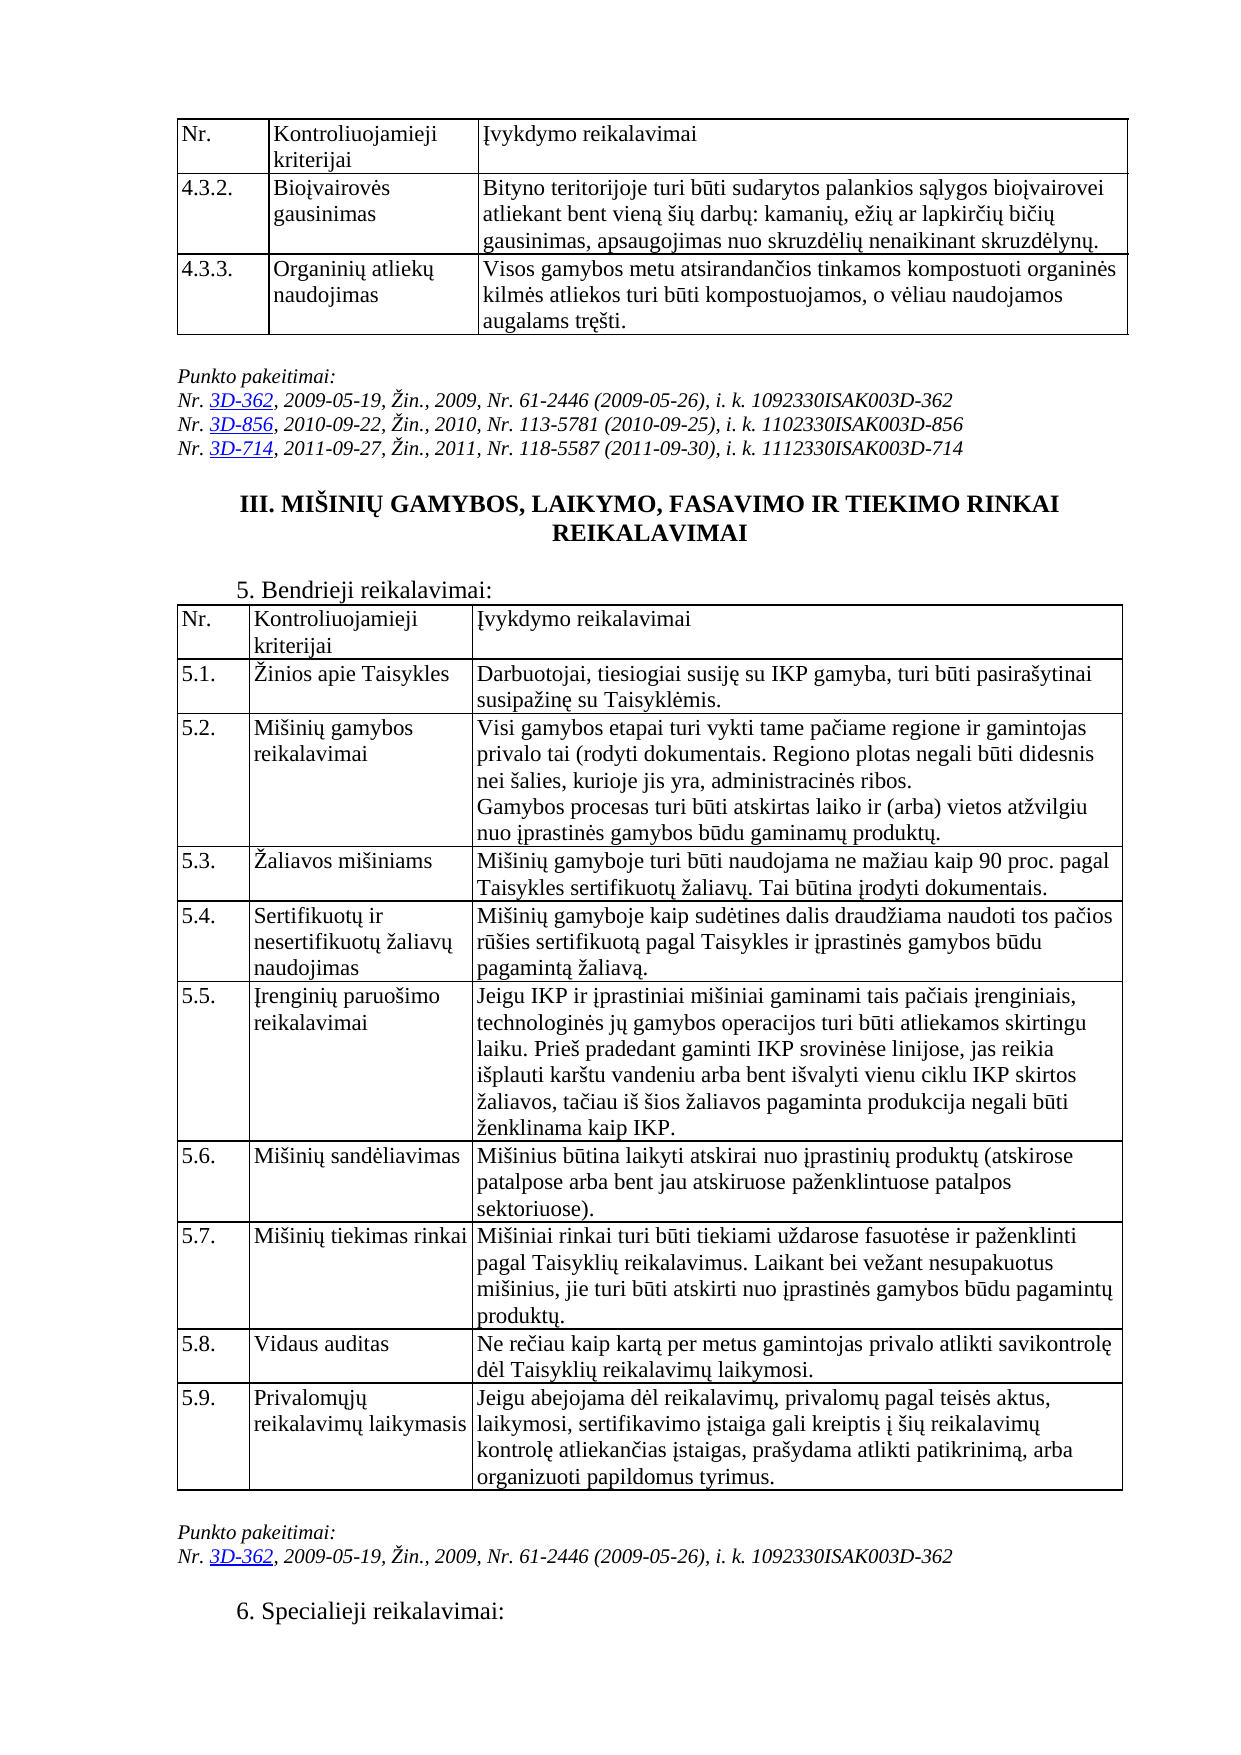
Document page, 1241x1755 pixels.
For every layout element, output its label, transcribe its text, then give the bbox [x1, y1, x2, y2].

text Nr. 3D-856, 2010-09-22, Žin., 2010, Nr. 113-5781 (2010-09-25), i. k. 1102330ISAK003D-856 [177, 412, 1122, 436]
table_cell 4.3.3. [178, 255, 268, 334]
table_cell Mišinių gamyboje turi būti naudojama ne mažiau kaip 90 proc. pagal Taisykles sertifikuotų žaliavų. Tai būtina įrodyti dokumentais. [473, 847, 1122, 900]
table_cell 5.4. [178, 902, 249, 981]
table_cell Darbuotojai, tiesiogiai susiję su IKP gamyba, turi būti pasirašytinai susipažinę su Taisyklėmis. [473, 660, 1122, 712]
table_cell Mišiniai rinkai turi būti tiekiami uždarose fasuotėse ir paženklinti pagal Taisyklių reikalavimus. Laikant bei vežant nesupakuotus mišinius, jie turi būti atskirti nuo įprastinės gamybos būdu pagamintų produktų. [473, 1223, 1122, 1328]
table_cell Mišinių gamybos reikalavimai [250, 714, 472, 846]
table_cell Mišinių gamyboje kaip sudėtines dalis draudžiama naudoti tos pačios rūšies sertifikuotą pagal Taisykles ir įprastinės gamybos būdu pagamintą žaliavą. [473, 902, 1122, 981]
table_header Kontroliuojamieji kriterijai [270, 120, 478, 172]
table_header Įvykdymo reikalavimai [473, 606, 1122, 658]
text Punkto pakeitimai: [177, 1519, 1122, 1544]
table_cell Jeigu abejojama dėl reikalavimų, privalomų pagal teisės aktus, laikymosi, sertifikavimo įstaiga gali kreiptis į šių reikalavimų kontrolę atliekančias įstaigas, prašydama atlikti patikrinimą, arba organizuoti papildomus tyrimus. [473, 1384, 1122, 1489]
table_cell Bioįvairovės gausinimas [270, 174, 478, 253]
table_header Nr. [178, 606, 249, 658]
table_cell 5.7. [178, 1223, 249, 1328]
table_cell Bityno teritorijoje turi būti sudarytos palankios sąlygos bioįvairovei atliekant bent vieną šių darbų: kamanių, ežių ar lapkirčių bičių gausinimas, apsaugojimas nuo skruzdėlių nenaikinant skruzdėlynų. [479, 174, 1127, 253]
table_cell 5.8. [178, 1330, 249, 1382]
table_cell 5.9. [178, 1384, 249, 1489]
table_cell Sertifikuotų ir nesertifikuotų žaliavų naudojimas [250, 902, 472, 981]
table_cell 5.1. [178, 660, 249, 712]
table_cell Žaliavos mišiniams [250, 847, 472, 900]
table_cell Mišinių tiekimas rinkai [250, 1223, 472, 1328]
table_header Kontroliuojamieji kriterijai [250, 606, 472, 658]
text Nr. 3D-714, 2011-09-27, Žin., 2011, Nr. 118-5587 (2011-09-30), i. k. 1112330ISAK003D-714 [177, 436, 1122, 460]
table_header Įvykdymo reikalavimai [479, 120, 1127, 172]
table_cell Visos gamybos metu atsirandančios tinkamos kompostuoti organinės kilmės atliekos turi būti kompostuojamos, o vėliau naudojamos augalams tręšti. [479, 255, 1127, 334]
text Nr. 3D-362, 2009-05-19, Žin., 2009, Nr. 61-2446 (2009-05-26), i. k. 1092330ISAK003D-362 [177, 388, 1122, 412]
table_cell Įrenginių paruošimo reikalavimai [250, 982, 472, 1140]
table_cell Vidaus auditas [250, 1330, 472, 1382]
text Punkto pakeitimai: [177, 364, 1122, 388]
table_cell Mišinius būtina laikyti atskirai nuo įprastinių produktų (atskirose patalpose arba bent jau atskiruose paženklintuose patalpos sektoriuose). [473, 1142, 1122, 1221]
text 6. Specialieji reikalavimai: [177, 1596, 1122, 1625]
text III. MIŠINIŲ GAMYBOS, LAIKYMO, FASAVIMO IR TIEKIMO RINKAI REIKALAVIMAI [177, 489, 1122, 546]
text Nr. 3D-362, 2009-05-19, Žin., 2009, Nr. 61-2446 (2009-05-26), i. k. 1092330ISAK003D-362 [177, 1544, 1122, 1568]
table_cell 5.2. [178, 714, 249, 846]
table_cell 4.3.2. [178, 174, 268, 253]
table_cell 5.3. [178, 847, 249, 900]
table_header Nr. [178, 120, 268, 172]
table_cell Organinių atliekų naudojimas [270, 255, 478, 334]
table_cell Visi gamybos etapai turi vykti tame pačiame regione ir gamintojas privalo tai (rodyti dokumentais. Regiono plotas negali būti didesnis nei šalies, kurioje jis yra, administracinės ribos. Gamybos procesas turi būti atskirtas laiko ir (arba) vietos atžvilgiu nuo įprastinės gamybos būdu gaminamų produktų. [473, 714, 1122, 846]
table_cell Privalomųjų reikalavimų laikymasis [250, 1384, 472, 1489]
table_cell Jeigu IKP ir įprastiniai mišiniai gaminami tais pačiais įrenginiais, technologinės jų gamybos operacijos turi būti atliekamos skirtingu laiku. Prieš pradedant gaminti IKP srovinėse linijose, jas reikia išplauti karštu vandeniu arba bent išvalyti vienu ciklu IKP skirtos žaliavos, tačiau iš šios žaliavos pagaminta produkcija negali būti ženklinama kaip IKP. [473, 982, 1122, 1140]
table_cell Žinios apie Taisykles [250, 660, 472, 712]
table_cell Ne rečiau kaip kartą per metus gamintojas privalo atlikti savikontrolę dėl Taisyklių reikalavimų laikymosi. [473, 1330, 1122, 1382]
table_cell Mišinių sandėliavimas [250, 1142, 472, 1221]
table_cell 5.5. [178, 982, 249, 1140]
text 5. Bendrieji reikalavimai: [177, 575, 1122, 604]
table_cell 5.6. [178, 1142, 249, 1221]
